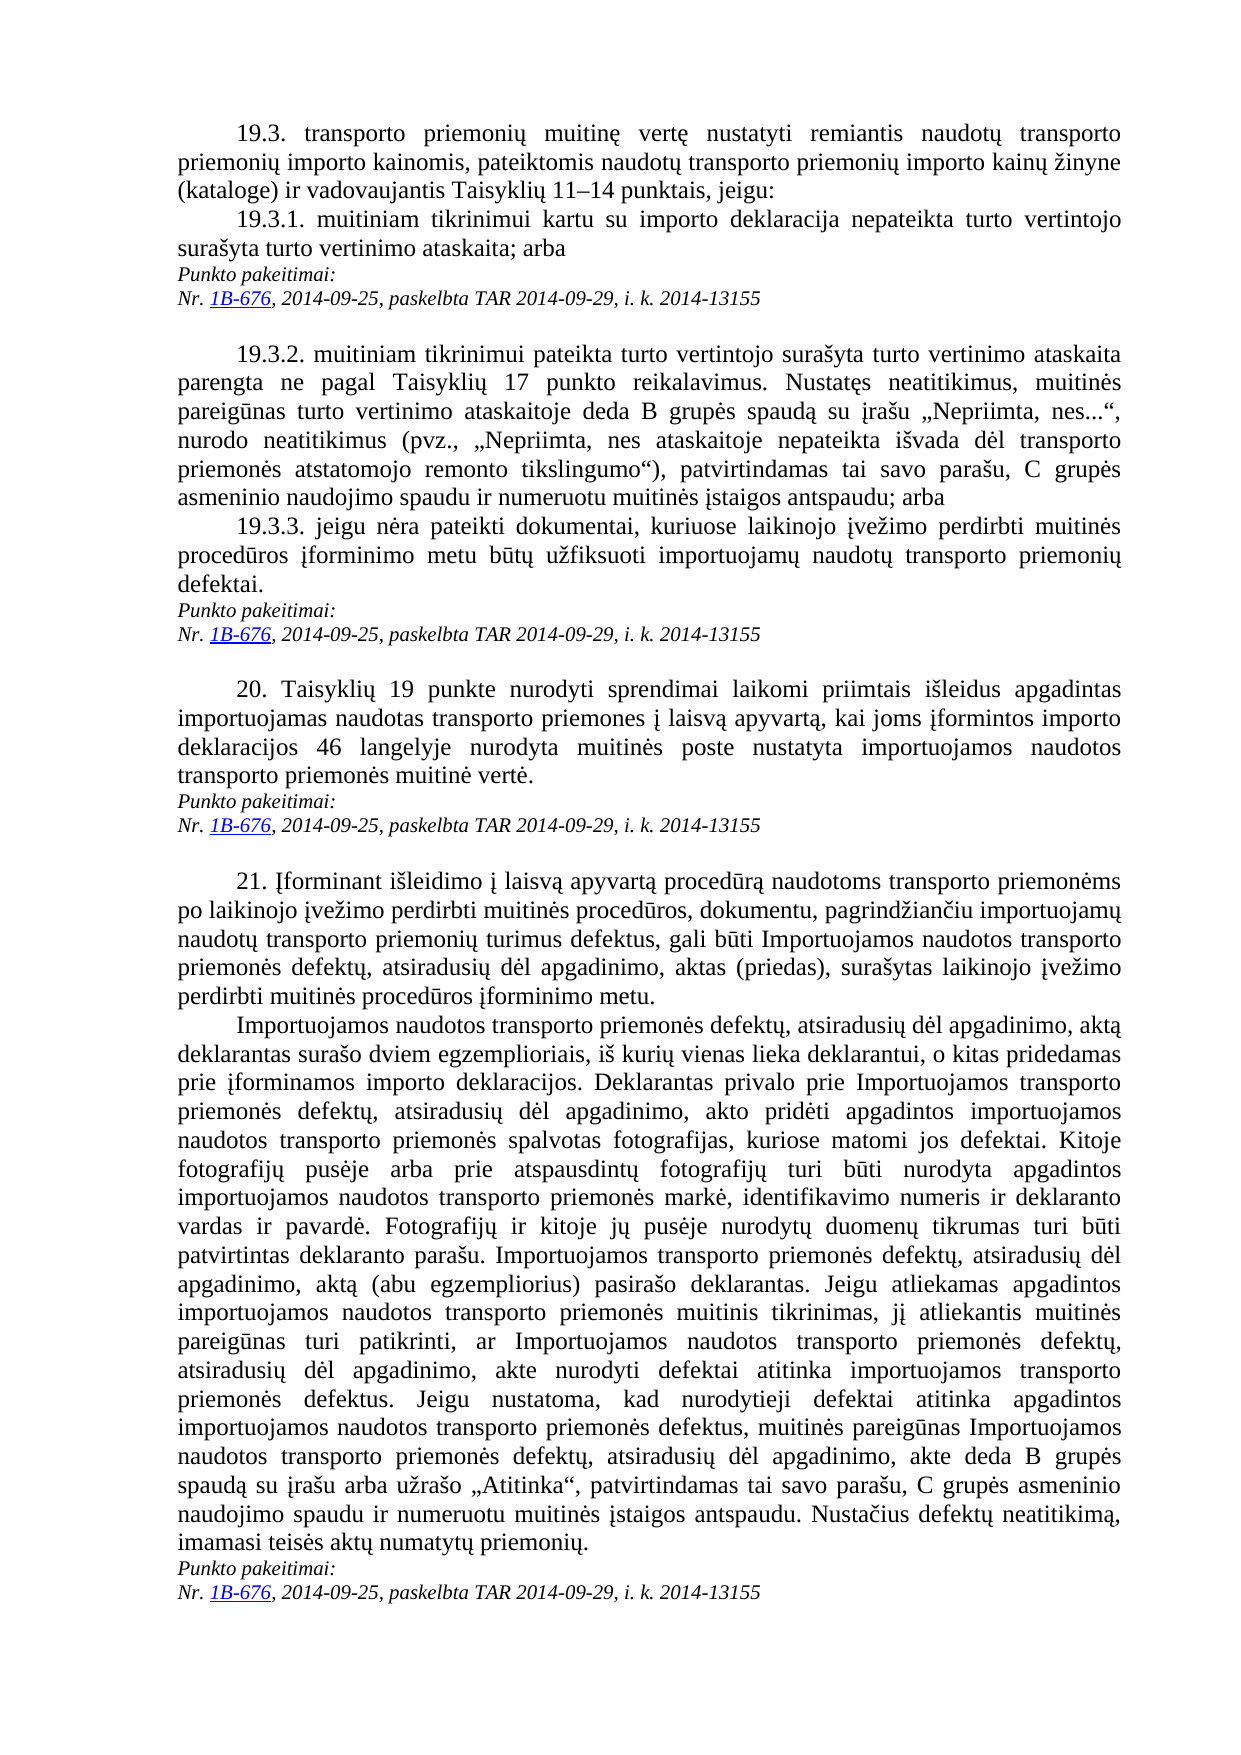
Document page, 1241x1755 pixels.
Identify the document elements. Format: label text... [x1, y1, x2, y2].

text 21. Įforminant išleidimo į laisvą apyvartą procedūrą naudotoms transporto priemonėms po laikinojo įvežimo perdirbti muitinės procedūros, dokumentu, pagrindžiančiu importuojamų naudotų transporto priemonių turimus defektus, gali būti Importuojamos naudotos transporto priemonės defektų, atsiradusių dėl apgadinimo, aktas (priedas), surašytas laikinojo įvežimo perdirbti muitinės procedūros įforminimo metu. [177, 866, 1122, 1010]
text Punkto pakeitimai: [177, 597, 1122, 622]
text 19.3.1. muitiniam tikrinimui kartu su importo deklaracija nepateikta turto vertintojo surašyta turto vertinimo ataskaita; arba [177, 204, 1122, 262]
text 19.3. transporto priemonių muitinę vertę nustatyti remiantis naudotų transporto priemonių importo kainomis, pateiktomis naudotų transporto priemonių importo kainų žinyne (kataloge) ir vadovaujantis Taisyklių 11–14 punktais, jeigu: [177, 118, 1122, 204]
text 19.3.3. jeigu nėra pateikti dokumentai, kuriuose laikinojo įvežimo perdirbti muitinės procedūros įforminimo metu būtų užfiksuoti importuojamų naudotų transporto priemonių defektai. [177, 511, 1122, 597]
text Punkto pakeitimai: [177, 789, 1122, 813]
text Nr. 1B-676, 2014-09-25, paskelbta TAR 2014-09-29, i. k. 2014-13155 [177, 813, 1122, 837]
text Nr. 1B-676, 2014-09-25, paskelbta TAR 2014-09-29, i. k. 2014-13155 [177, 622, 1122, 646]
text Nr. 1B-676, 2014-09-25, paskelbta TAR 2014-09-29, i. k. 2014-13155 [177, 286, 1122, 310]
text Punkto pakeitimai: [177, 262, 1122, 286]
text 19.3.2. muitiniam tikrinimui pateikta turto vertintojo surašyta turto vertinimo ataskaita parengta ne pagal Taisyklių 17 punkto reikalavimus. Nustatęs neatitikimus, muitinės pareigūnas turto vertinimo ataskaitoje deda B grupės spaudą su įrašu „Nepriimta, nes...“, nurodo neatitikimus (pvz., „Nepriimta, nes ataskaitoje nepateikta išvada dėl transporto priemonės atstatomojo remonto tikslingumo“), patvirtindamas tai savo parašu, C grupės asmeninio naudojimo spaudu ir numeruotu muitinės įstaigos antspaudu; arba [177, 339, 1122, 511]
text Nr. 1B-676, 2014-09-25, paskelbta TAR 2014-09-29, i. k. 2014-13155 [177, 1580, 1122, 1604]
text 20. Taisyklių 19 punkte nurodyti sprendimai laikomi priimtais išleidus apgadintas importuojamas naudotas transporto priemones į laisvą apyvartą, kai joms įformintos importo deklaracijos 46 langelyje nurodyta muitinės poste nustatyta importuojamos naudotos transporto priemonės muitinė vertė. [177, 674, 1122, 789]
text Importuojamos naudotos transporto priemonės defektų, atsiradusių dėl apgadinimo, aktą deklarantas surašo dviem egzemplioriais, iš kurių vienas lieka deklarantui, o kitas pridedamas prie įforminamos importo deklaracijos. Deklarantas privalo prie Importuojamos transporto priemonės defektų, atsiradusių dėl apgadinimo, akto pridėti apgadintos importuojamos naudotos transporto priemonės spalvotas fotografijas, kuriose matomi jos defektai. Kitoje fotografijų pusėje arba prie atspausdintų fotografijų turi būti nurodyta apgadintos importuojamos naudotos transporto priemonės markė, identifikavimo numeris ir deklaranto vardas ir pavardė. Fotografijų ir kitoje jų pusėje nurodytų duomenų tikrumas turi būti patvirtintas deklaranto parašu. Importuojamos transporto priemonės defektų, atsiradusių dėl apgadinimo, aktą (abu egzempliorius) pasirašo deklarantas. Jeigu atliekamas apgadintos importuojamos naudotos transporto priemonės muitinis tikrinimas, jį atliekantis muitinės pareigūnas turi patikrinti, ar Importuojamos naudotos transporto priemonės defektų, atsiradusių dėl apgadinimo, akte nurodyti defektai atitinka importuojamos transporto priemonės defektus. Jeigu nustatoma, kad nurodytieji defektai atitinka apgadintos importuojamos naudotos transporto priemonės defektus, muitinės pareigūnas Importuojamos naudotos transporto priemonės defektų, atsiradusių dėl apgadinimo, akte deda B grupės spaudą su įrašu arba užrašo „Atitinka“, patvirtindamas tai savo parašu, C grupės asmeninio naudojimo spaudu ir numeruotu muitinės įstaigos antspaudu. Nustačius defektų neatitikimą, imamasi teisės aktų numatytų priemonių. [177, 1010, 1122, 1556]
text Punkto pakeitimai: [177, 1556, 1122, 1580]
